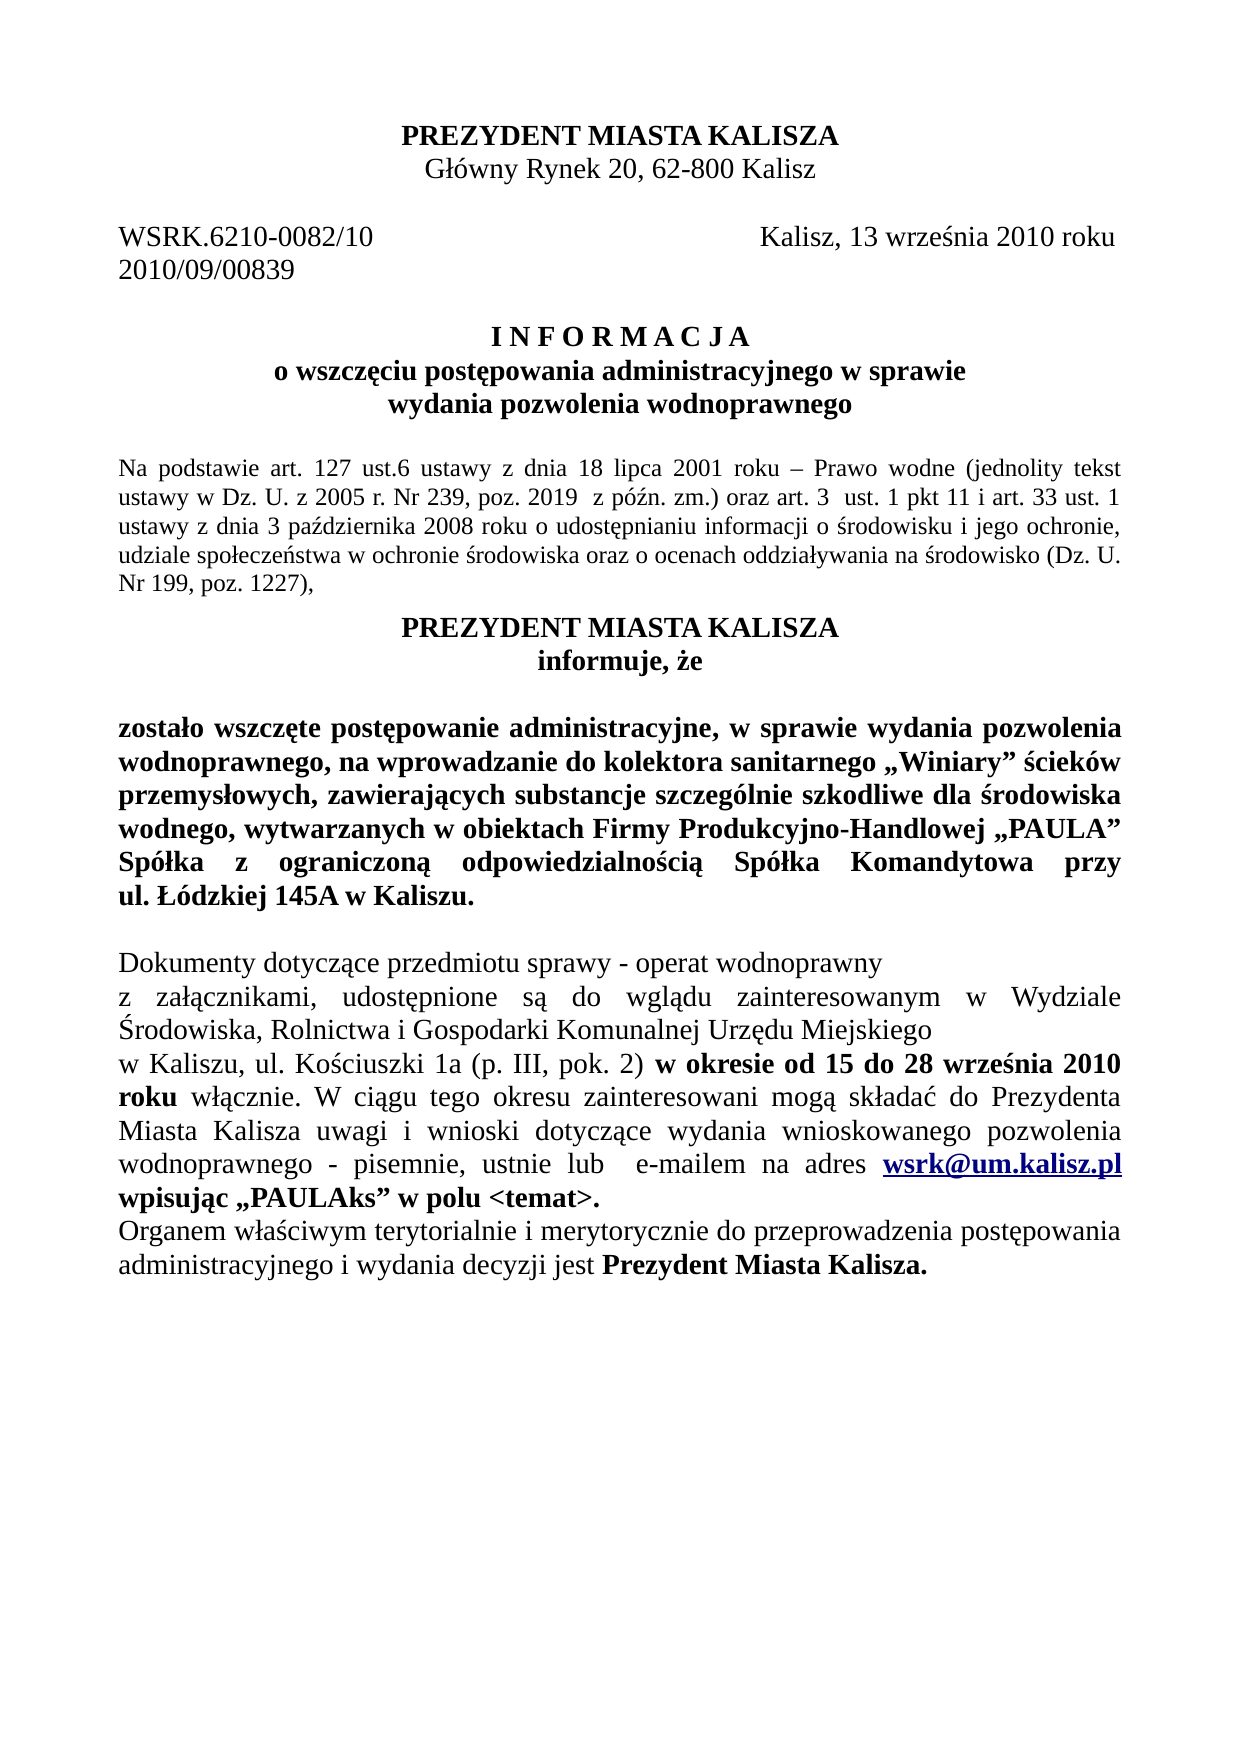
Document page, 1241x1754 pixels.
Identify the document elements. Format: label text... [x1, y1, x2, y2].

subtitle PREZYDENT MIASTA KALISZA [118, 610, 1122, 643]
text PREZYDENT MIASTA KALISZA [118, 118, 1122, 152]
text informuje, że [118, 643, 1122, 677]
text Główny Rynek 20, 62-800 Kalisz [118, 152, 1122, 185]
subtitle I N F O R M A C J A [118, 319, 1122, 353]
text o wszczęciu postępowania administracyjnego w sprawie [118, 353, 1122, 386]
text 2010/09/00839 [118, 252, 1122, 286]
text zostało wszczęte postępowanie administracyjne, w sprawie wydania pozwolenia wodnoprawnego, na wprowadzanie do kolektora sanitarnego „Winiary” ścieków przemysłowych, zawierających substancje szczególnie szkodliwe dla środowiska wodnego, wytwarzanych w obiektach Firmy Produkcyjno-Handlowej „PAULA” Spółka z ograniczoną odpowiedzialnością Spółka Komandytowa przy ul. Łódzkiej 145A w Kaliszu. [118, 710, 1122, 912]
text Dokumenty dotyczące przedmiotu sprawy - operat wodnoprawny z załącznikami, udostępnione są do wglądu zainteresowanym w Wydziale Środowiska, Rolnictwa i Gospodarki Komunalnej Urzędu Miejskiego w Kaliszu, ul. Kościuszki 1a (p. III, pok. 2) w okresie od 15 do 28 września 2010 roku włącznie. W ciągu tego okresu zainteresowani mogą składać do Prezydenta Miasta Kalisza uwagi i wnioski dotyczące wydania wnioskowanego pozwolenia wodnoprawnego - pisemnie, ustnie lub e-mailem na adres wsrk@um.kalisz.pl wpisując „PAULAks” w polu <temat>. [118, 945, 1122, 1213]
text Organem właściwym terytorialnie i merytorycznie do przeprowadzenia postępowania administracyjnego i wydania decyzji jest Prezydent Miasta Kalisza. [118, 1213, 1122, 1281]
text Na podstawie art. 127 ust.6 ustawy z dnia 18 lipca 2001 roku – Prawo wodne (jednolity tekst ustawy w Dz. U. z 2005 r. Nr 239, poz. 2019 z późn. zm.) oraz art. 3 ust. 1 pkt 11 i art. 33 ust. 1 ustawy z dnia 3 października 2008 roku o udostępnianiu informacji o środowisku i jego ochronie, udziale społeczeństwa w ochronie środowiska oraz o ocenach oddziaływania na środowisko (Dz. U. Nr 199, poz. 1227), [118, 453, 1122, 597]
text wydania pozwolenia wodnoprawnego [118, 386, 1122, 420]
text WSRK.6210-0082/10 Kalisz, 13 września 2010 roku [118, 219, 1122, 252]
